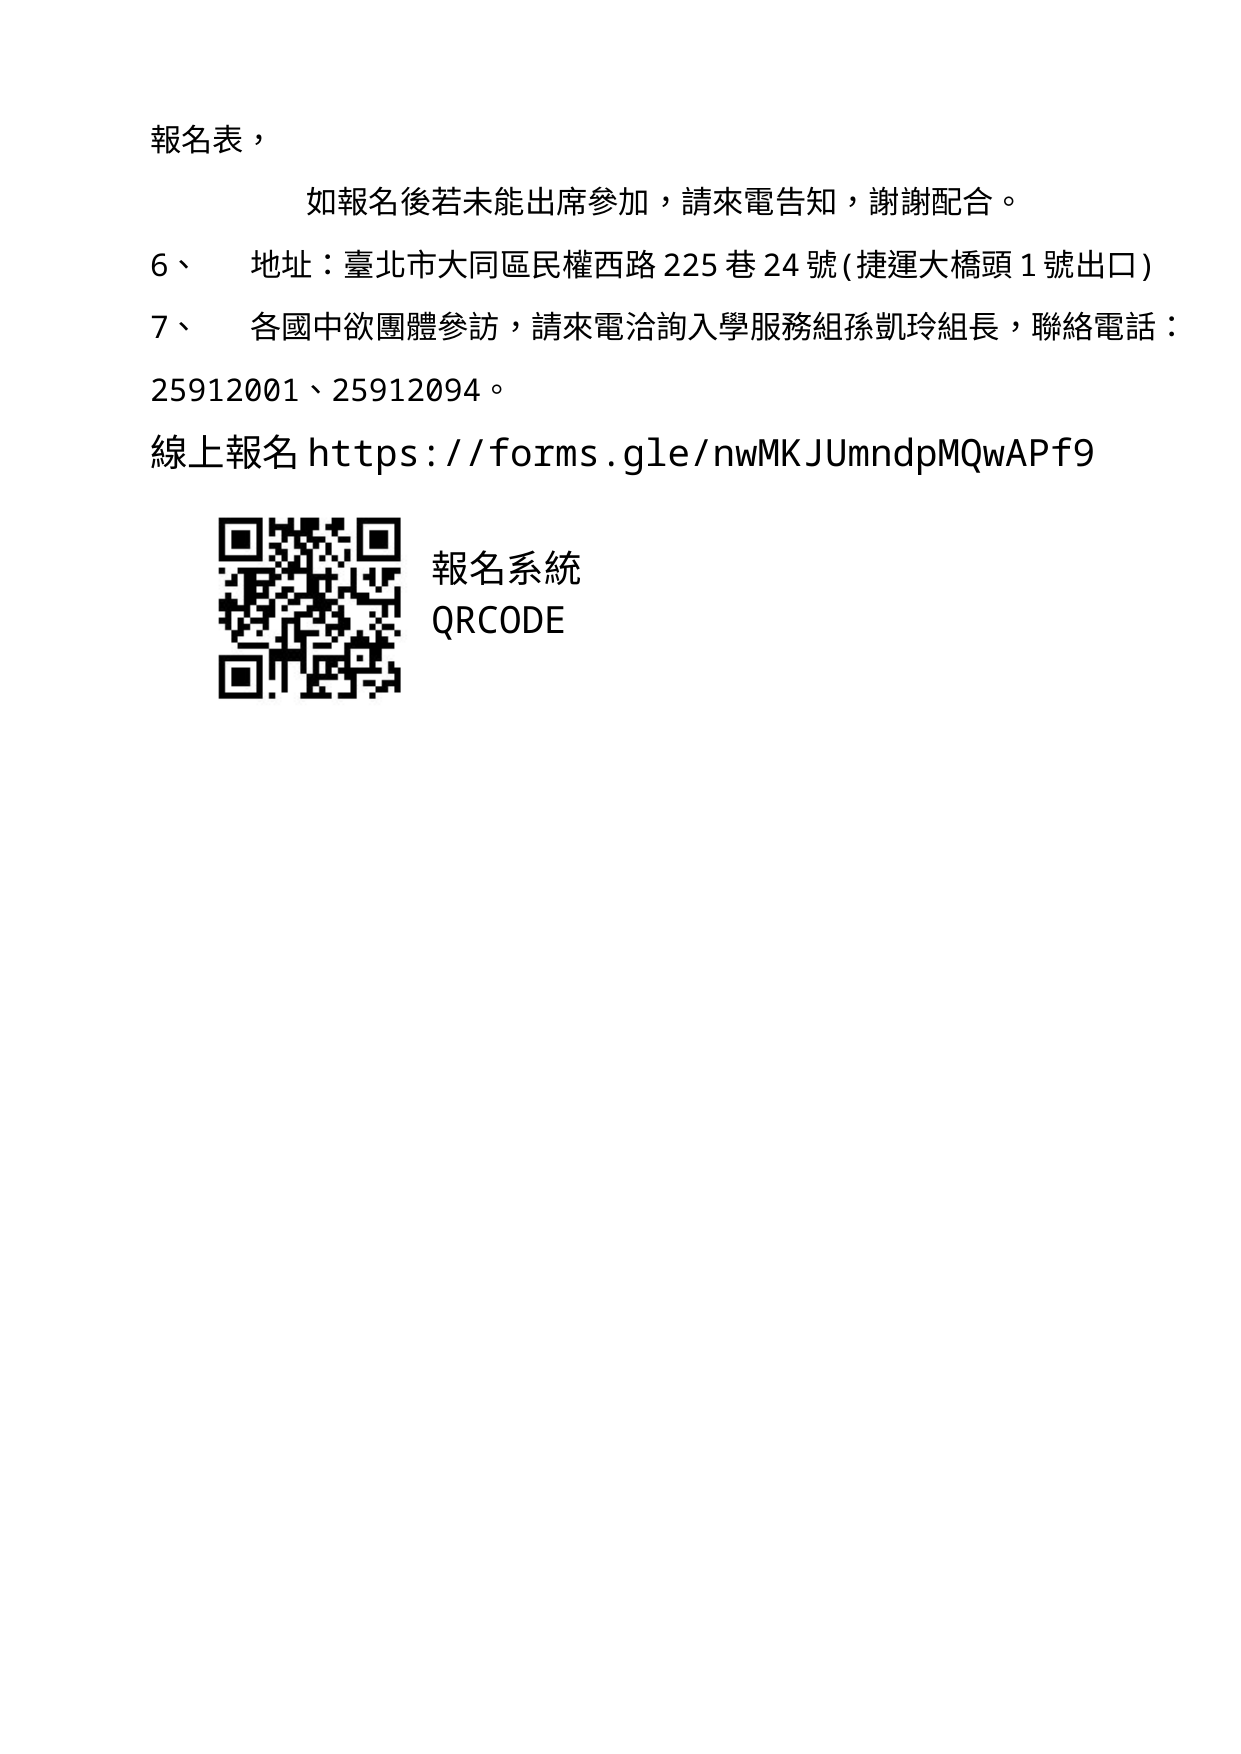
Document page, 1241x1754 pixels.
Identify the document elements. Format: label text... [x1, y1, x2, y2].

list 地址：臺北市大同區民權西路225巷24號(捷運大橋頭1號出口) [150, 221, 1165, 283]
text 線上報名https://forms.gle/nwMKJUmndpMQwAPf9 [75, 408, 1165, 471]
text 如報名後若未能出席參加，請來電告知，謝謝配合。 [150, 158, 1165, 221]
list 各國中欲團體參訪，請來電洽詢入學服務組孫凱玲組長，聯絡電話：25912001、25912094。 [150, 283, 1165, 408]
text 報名系統QRCODE [431, 539, 692, 644]
list 報名表， [150, 96, 1165, 158]
